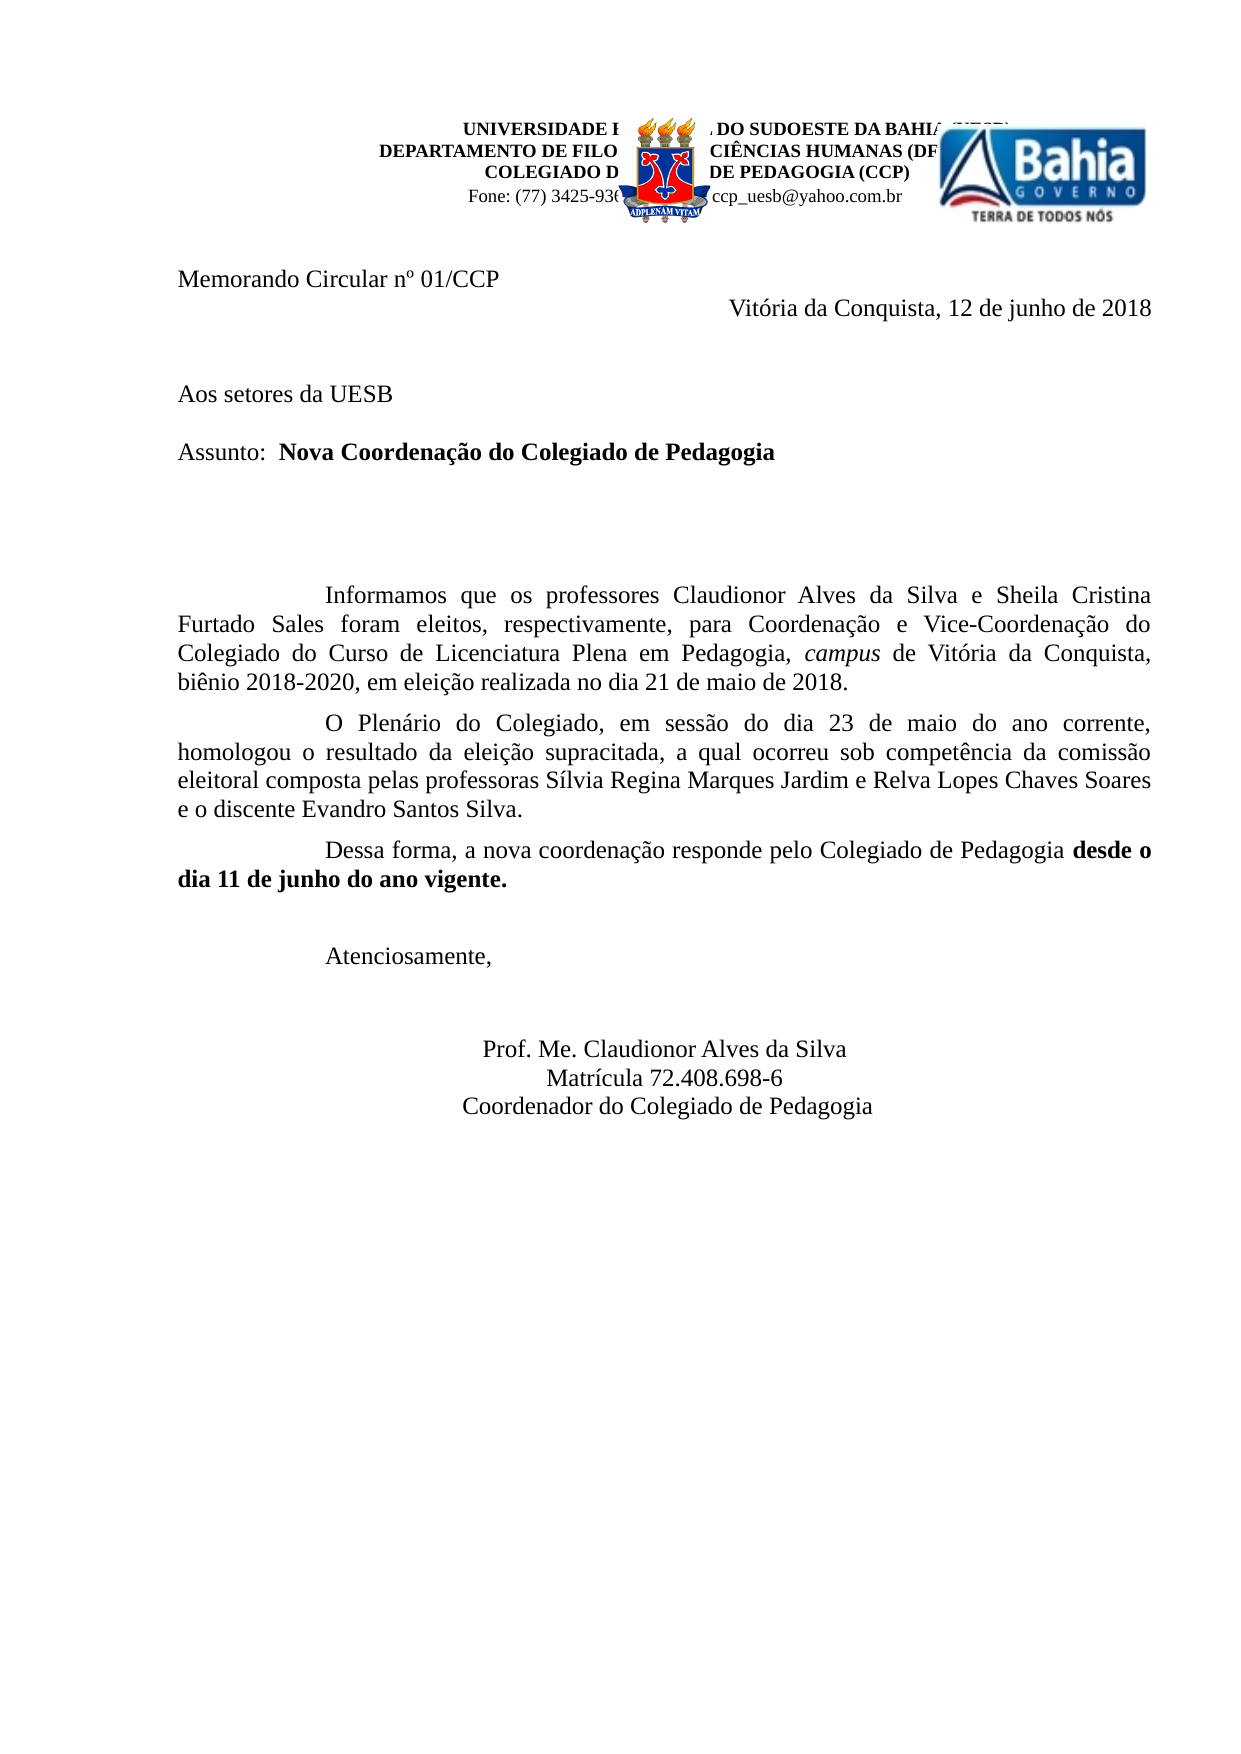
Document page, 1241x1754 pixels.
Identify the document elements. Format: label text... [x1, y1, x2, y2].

list Coordenador do Colegiado de Pedagogia [177, 1091, 1152, 1120]
text Vitória da Conquista, 12 de junho de 2018 [177, 293, 1152, 322]
text O Plenário do Colegiado, em sessão do dia 23 de maio do ano corrente, homologou o resultado da eleição supracitada, a qual ocorreu sob competência da comissão eleitoral composta pelas professoras Sílvia Regina Marques Jardim e Relva Lopes Chaves Soares e o discente Evandro Santos Silva. [177, 708, 1152, 823]
list Prof. Me. Claudionor Alves da Silva [177, 1034, 1152, 1063]
list Matrícula 72.408.698-6 [177, 1063, 1152, 1091]
text Informamos que os professores Claudionor Alves da Silva e Sheila Cristina Furtado Sales foram eleitos, respectivamente, para Coordenação e Vice-Coordenação do Colegiado do Curso de Licenciatura Plena em Pedagogia, campus de Vitória da Conquista, biênio 2018-2020, em eleição realizada no dia 21 de maio de 2018. [177, 581, 1152, 696]
text Aos setores da UESB [177, 379, 1152, 408]
text Assunto: Nova Coordenação do Colegiado de Pedagogia [177, 437, 1152, 466]
text Dessa forma, a nova coordenação responde pelo Colegiado de Pedagogia desde o dia 11 de junho do ano vigente. [177, 836, 1152, 893]
text Atenciosamente, [177, 941, 1152, 970]
text Memorando Circular nº 01/CCP [177, 264, 1152, 293]
